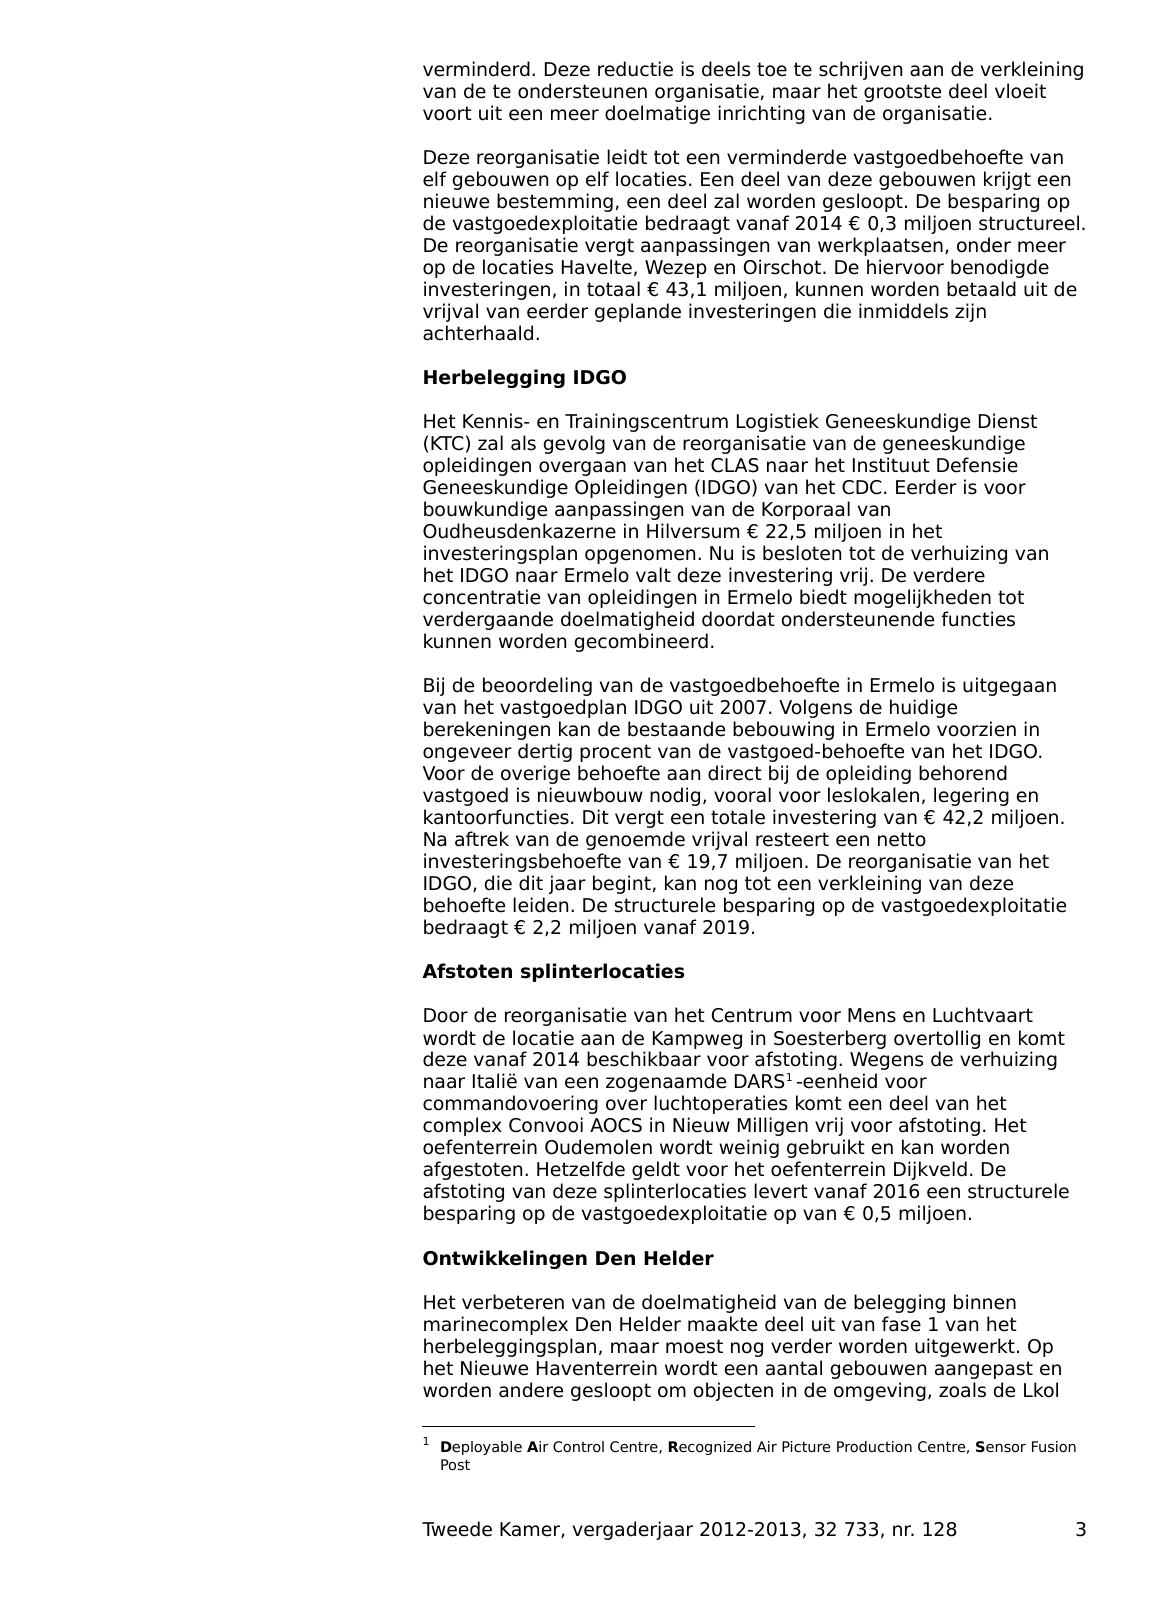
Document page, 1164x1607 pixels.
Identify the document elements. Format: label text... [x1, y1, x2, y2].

subtitle Herbelegging IDGO [422, 367, 1087, 389]
text Deze reorganisatie leidt tot een verminderde vastgoedbehoefte van elf gebouwen op elf locaties. Een deel van deze gebouwen krijgt een nieuwe bestemming, een deel zal worden gesloopt. De besparing op de vastgoedexploitatie bedraagt vanaf 2014 € 0,3 miljoen structureel. De reorganisatie vergt aanpassingen van werkplaatsen, onder meer op de locaties Havelte, Wezep en Oirschot. De hiervoor benodigde investeringen, in totaal € 43,1 miljoen, kunnen worden betaald uit de vrijval van eerder geplande investeringen die inmiddels zijn achterhaald. [422, 147, 1087, 345]
text Het verbeteren van de doelmatigheid van de belegging binnen marinecomplex Den Helder maakte deel uit van fase 1 van het herbeleggingsplan, maar moest nog verder worden uitgewerkt. Op het Nieuwe Haventerrein wordt een aantal gebouwen aangepast en worden andere gesloopt om objecten in de omgeving, zoals de Lkol [422, 1292, 1087, 1401]
text Het Kennis- en Trainingscentrum Logistiek Geneeskundige Dienst (KTC) zal als gevolg van de reorganisatie van de geneeskundige opleidingen overgaan van het CLAS naar het Instituut Defensie Geneeskundige Opleidingen (IDGO) van het CDC. Eerder is voor bouwkundige aanpassingen van de Korporaal van Oudheusdenkazerne in Hilversum € 22,5 miljoen in het investeringsplan opgenomen. Nu is besloten tot de verhuizing van het IDGO naar Ermelo valt deze investering vrij. De verdere concentratie van opleidingen in Ermelo biedt mogelijkheden tot verdergaande doelmatigheid doordat ondersteunende functies kunnen worden gecombineerd. [422, 411, 1087, 653]
subtitle Afstoten splinterlocaties [422, 961, 1087, 983]
text verminderd. Deze reductie is deels toe te schrijven aan de verkleining van de te ondersteunen organisatie, maar het grootste deel vloeit voort uit een meer doelmatige inrichting van de organisatie. [422, 59, 1087, 125]
text Door de reorganisatie van het Centrum voor Mens en Luchtvaart wordt de locatie aan de Kampweg in Soesterberg overtollig en komt deze vanaf 2014 beschikbaar voor afstoting. Wegens de verhuizing naar Italië van een zogenaamde DARS-eenheid voor commandovoering over luchtoperaties komt een deel van het complex Convooi AOCS in Nieuw Milligen vrij voor afstoting. Het oefenterrein Oudemolen wordt weinig gebruikt en kan worden afgestoten. Hetzelfde geldt voor het oefenterrein Dijkveld. De afstoting van deze splinterlocaties levert vanaf 2016 een structurele besparing op de vastgoedexploitatie op van € 0,5 miljoen. [422, 1005, 1087, 1225]
text Deployable Air Control Centre, Recognized Air Picture Production Centre, Sensor Fusion Post [422, 1435, 1087, 1474]
subtitle Ontwikkelingen Den Helder [422, 1247, 1087, 1269]
text Bij de beoordeling van de vastgoedbehoefte in Ermelo is uitgegaan van het vastgoedplan IDGO uit 2007. Volgens de huidige berekeningen kan de bestaande bebouwing in Ermelo voorzien in ongeveer dertig procent van de vastgoed-behoefte van het IDGO. Voor de overige behoefte aan direct bij de opleiding behorend vastgoed is nieuwbouw nodig, vooral voor leslokalen, legering en kantoorfuncties. Dit vergt een totale investering van € 42,2 miljoen. Na aftrek van de genoemde vrijval resteert een netto investeringsbehoefte van € 19,7 miljoen. De reorganisatie van het IDGO, die dit jaar begint, kan nog tot een verkleining van deze behoefte leiden. De structurele besparing op de vastgoedexploitatie bedraagt € 2,2 miljoen vanaf 2019. [422, 675, 1087, 939]
